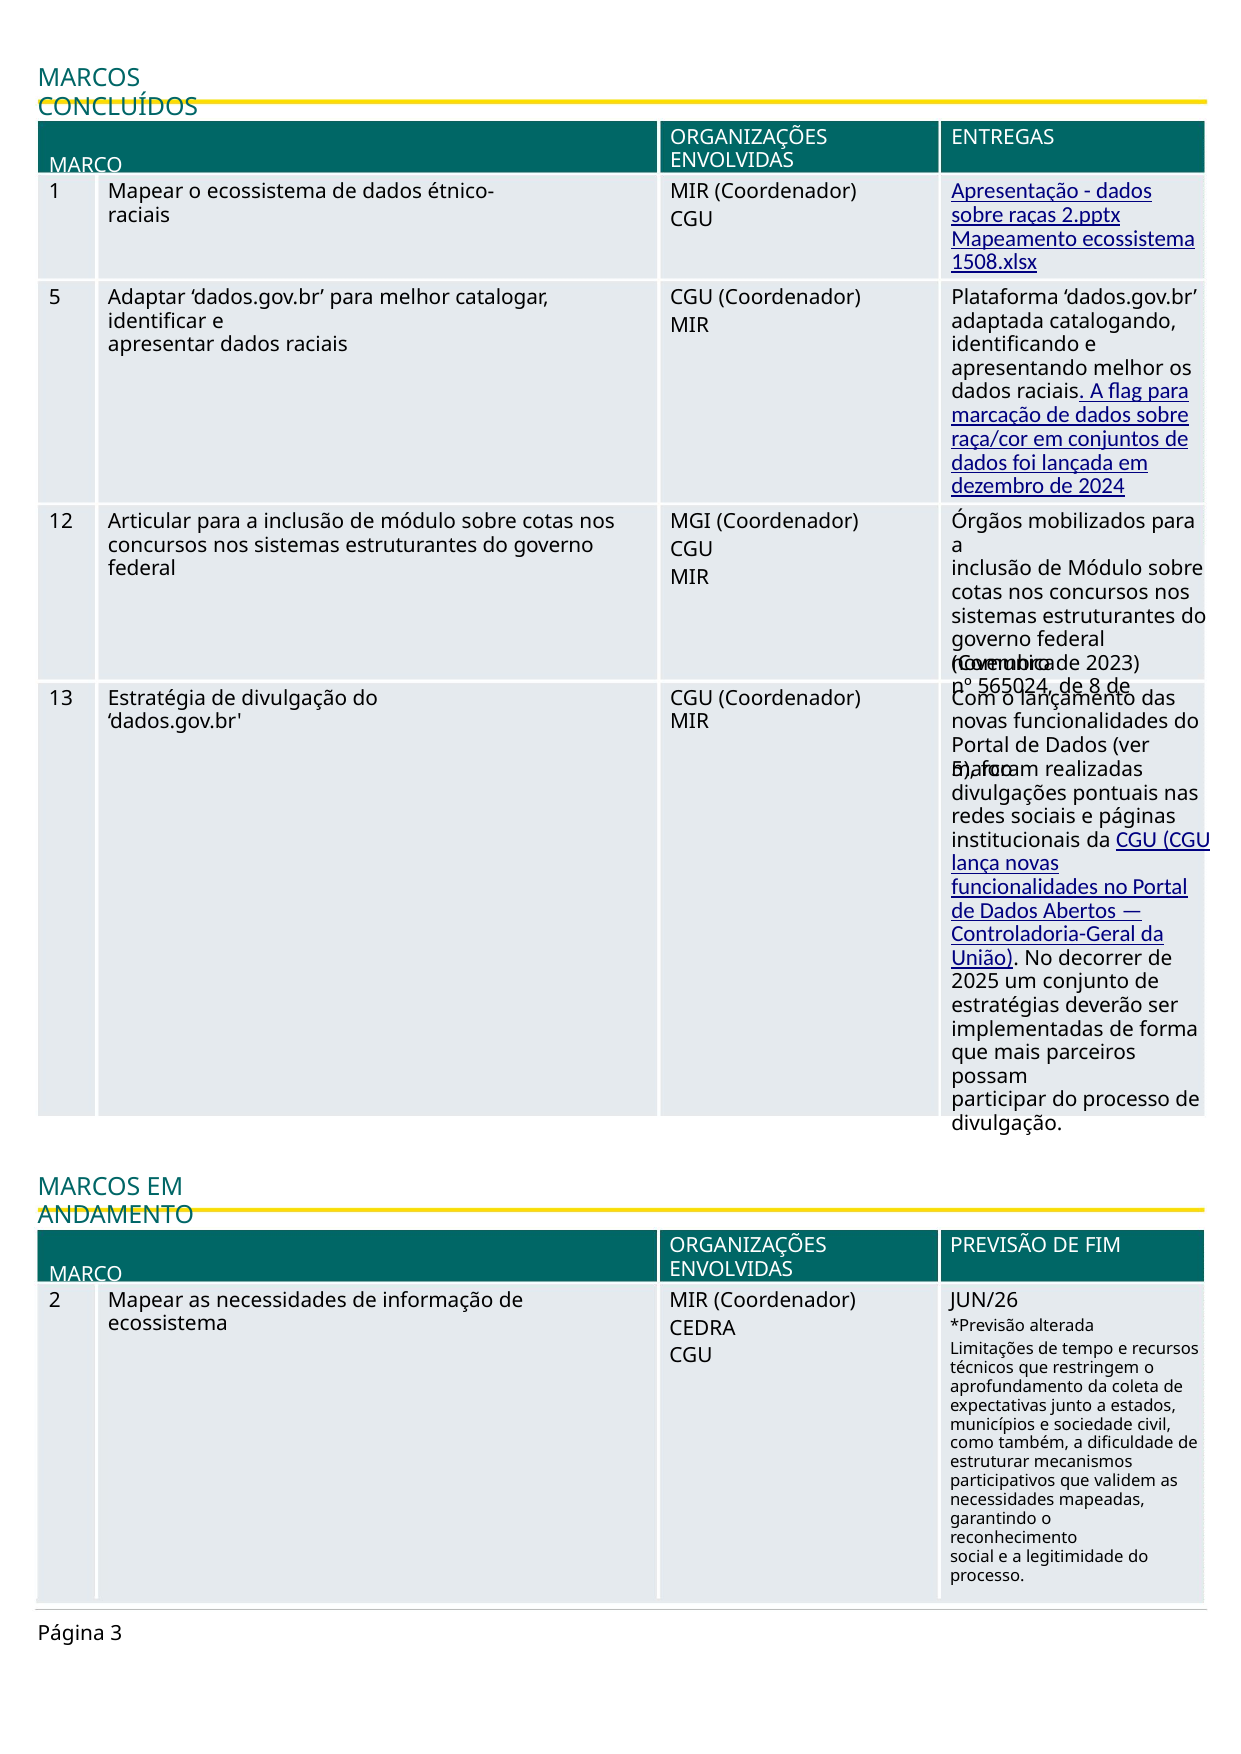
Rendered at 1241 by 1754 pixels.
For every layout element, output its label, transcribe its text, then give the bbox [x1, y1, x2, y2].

text aprofundamento da coleta de [950, 1377, 1199, 1396]
text ), foram realizadas [963, 757, 1151, 781]
text MIR (Coordenador) [670, 180, 860, 203]
text Estratégia de divulgação do ‘dados.gov.br' [108, 687, 501, 734]
text ORGANIZAÇÕES [669, 1234, 838, 1257]
text de Dados Abertos — [951, 899, 1213, 923]
text CGU [670, 538, 733, 561]
text União). No decorrer de [951, 947, 1174, 970]
text CGU [669, 1344, 732, 1368]
text que mais parceiros possam [951, 1041, 1217, 1088]
text 025 um conjunto de [963, 970, 1167, 993]
text 5 [49, 286, 86, 309]
text raça/cor em conjuntos de [951, 427, 1203, 451]
text dados raciais. A flag para [951, 380, 1203, 404]
text ENVOLVIDAS [669, 1257, 838, 1281]
text Adaptar ‘dados.gov.br’ para melhor catalogar, identificar e [108, 286, 640, 333]
text apresentando melhor os [951, 357, 1203, 380]
text MIR (Coordenador) [669, 1288, 859, 1312]
text 2 [49, 1288, 86, 1312]
text como também, a dificuldade de [950, 1434, 1199, 1453]
text Limitações de tempo e recursos [950, 1339, 1199, 1358]
text ENVOLVIDAS [670, 149, 839, 172]
text 2 [61, 510, 98, 533]
text governo federal (Comunica [951, 628, 1211, 675]
text redes sociais e páginas [951, 805, 1213, 828]
text Controladoria-Geral da [951, 923, 1174, 947]
text garantindo o reconhecimento [950, 1509, 1182, 1547]
text implementadas de forma [951, 1017, 1217, 1041]
text MIR [670, 566, 733, 589]
text dezembro de 2024 [951, 475, 1203, 498]
text nº 565024, de 8 de [951, 675, 1211, 687]
text inclusão de Módulo sobre [951, 557, 1211, 581]
text Com o lançamento das [951, 687, 1214, 710]
text apresentar dados raciais [108, 333, 640, 356]
text municípios e sociedade civil, [950, 1415, 1199, 1434]
text CGU (Coordenador) MIR [670, 687, 904, 734]
text Articular para a inclusão de módulo sobre cotas nos [108, 510, 635, 533]
text dados foi lançada em [951, 451, 1203, 475]
text sobre raças 2.pptx [951, 203, 1208, 227]
text 1 [49, 180, 86, 203]
text social e a legitimidade do [950, 1547, 1182, 1566]
text Página 3 [37, 1622, 139, 1645]
text adaptada catalogando, [951, 309, 1199, 333]
text concursos nos sistemas estruturantes do governo federal [108, 533, 635, 581]
text 1 [49, 510, 61, 533]
text marcação de dados sobre [951, 404, 1203, 427]
text MGI (Coordenador) [670, 510, 861, 533]
text MARCOS EM ANDAMENTO [37, 1173, 344, 1229]
text identificando e [951, 333, 1199, 356]
text estruturar mecanismos [950, 1453, 1199, 1472]
text JUN/26 [950, 1288, 1107, 1312]
text divulgação. [951, 1112, 1217, 1135]
text MARCO [49, 154, 307, 177]
text Mapeamento ecossistema [951, 227, 1208, 251]
text MARCOS CONCLUÍDOS [37, 64, 307, 121]
text 5 [951, 757, 963, 781]
text expectativas junto a estados, [950, 1396, 1199, 1415]
text 1508.xlsx [951, 251, 1062, 274]
text *Previsão alterada [950, 1316, 1107, 1335]
text institucionais da CGU (CGU [951, 828, 1213, 852]
text Mapear as necessidades de informação de ecossistema [108, 1288, 626, 1336]
text técnicos que restringem o [950, 1358, 1199, 1377]
text CGU [670, 208, 860, 231]
text processo. [950, 1566, 1182, 1585]
text divulgações pontuais nas [951, 781, 1213, 805]
text ENTREGAS [951, 125, 1073, 149]
text CGU (Coordenador) [670, 286, 864, 309]
text cotas nos concursos nos [951, 581, 1211, 604]
text 1 [49, 687, 86, 710]
text novas funcionalidades do [951, 710, 1214, 734]
text MIR [670, 313, 864, 337]
text participativos que validem as [950, 1472, 1182, 1491]
text MARCO [49, 1262, 344, 1286]
text ORGANIZAÇÕES [670, 125, 839, 149]
text participar do processo de [951, 1088, 1217, 1112]
text funcionalidades no Portal [951, 876, 1213, 899]
text 2 [951, 970, 963, 993]
text 3 [86, 687, 98, 710]
text sistemas estruturantes do [951, 604, 1211, 628]
text Apresentação - dados [951, 180, 1208, 203]
text PREVISÃO DE FIM [950, 1234, 1134, 1257]
text novembro de 2023) [951, 651, 1151, 675]
text lança novas [951, 852, 1213, 876]
text Portal de Dados (ver marco [951, 734, 1214, 781]
text necessidades mapeadas, [950, 1491, 1182, 1509]
text Mapear o ecossistema de dados étnico-raciais [108, 180, 540, 227]
text Plataforma ‘dados.gov.br’ [951, 286, 1199, 309]
text CEDRA [669, 1316, 859, 1340]
text estratégias deverão ser [951, 994, 1217, 1017]
text Órgãos mobilizados para a [951, 510, 1211, 557]
